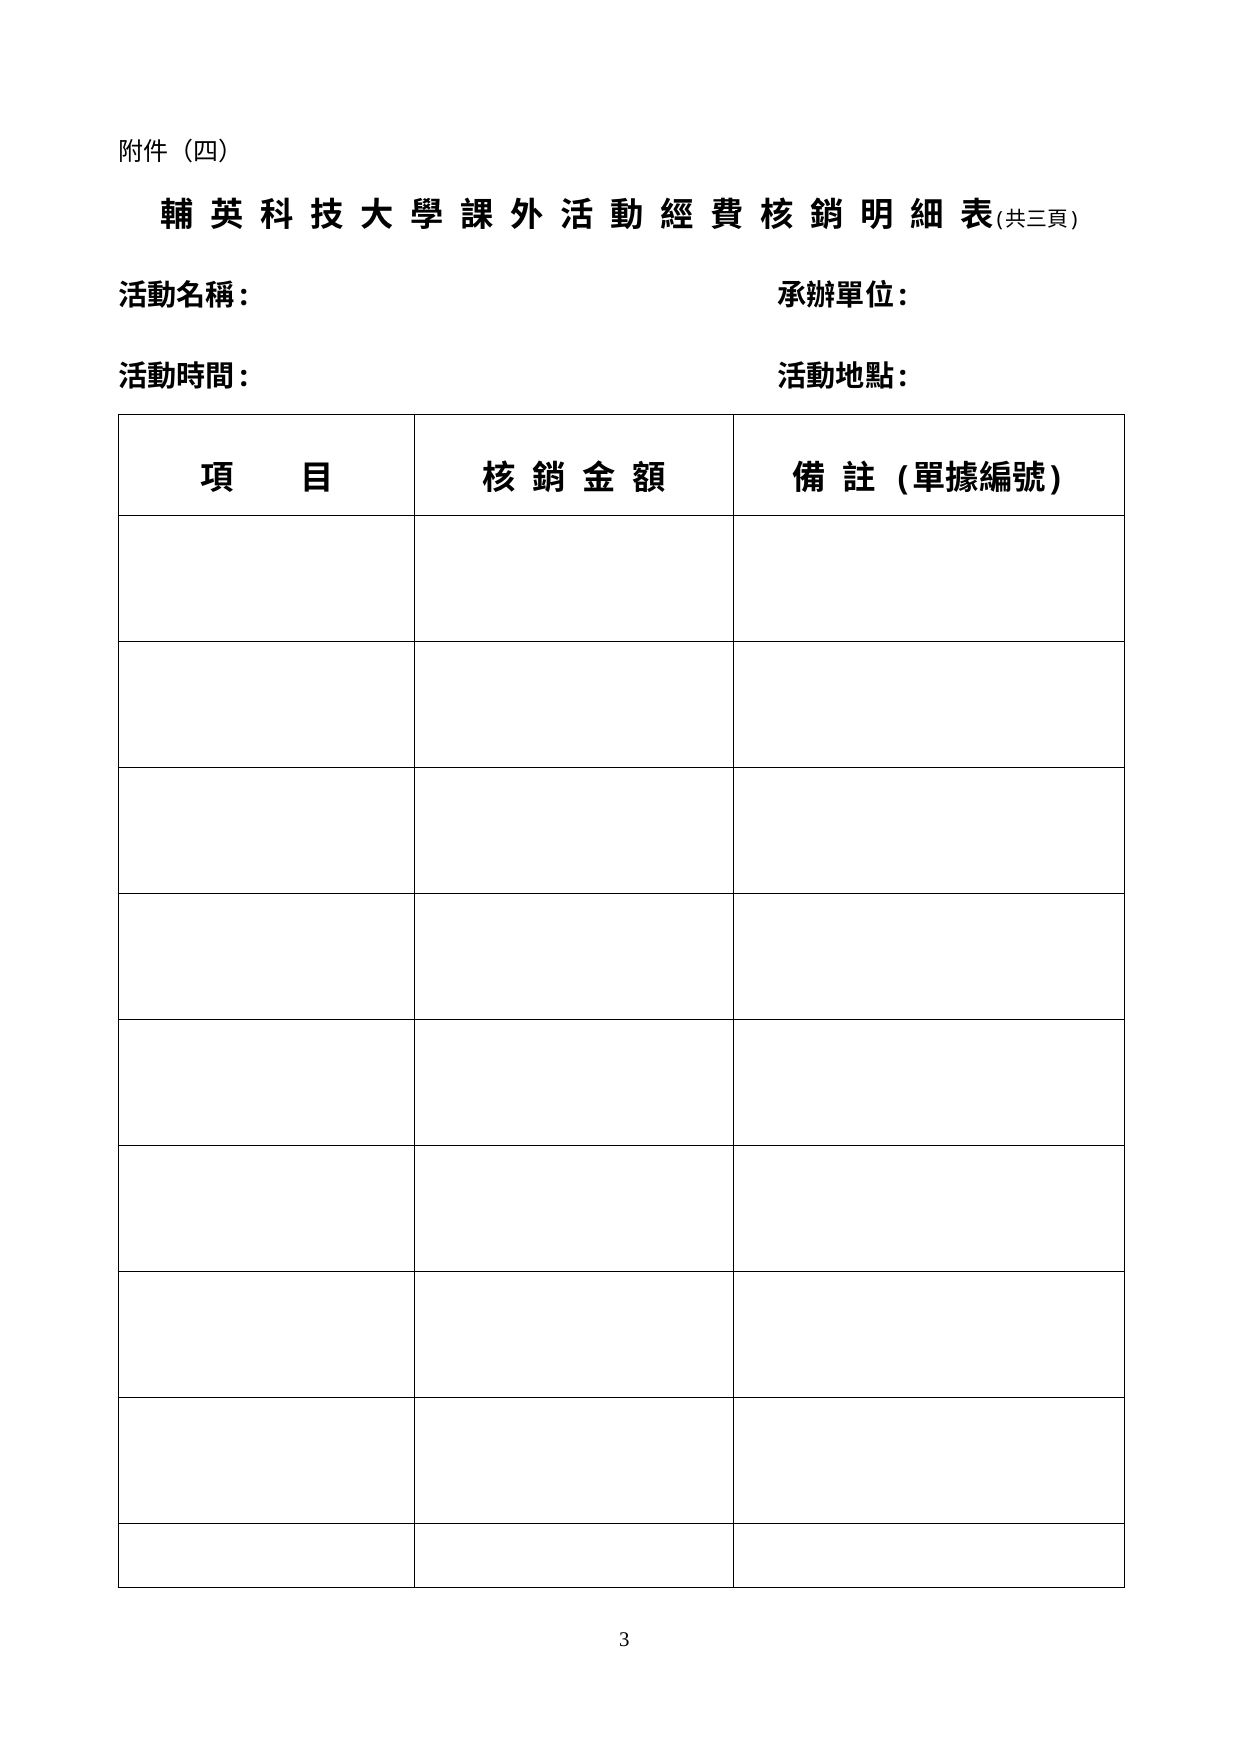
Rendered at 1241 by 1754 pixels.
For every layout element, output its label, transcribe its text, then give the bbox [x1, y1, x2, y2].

text 附件（四） [118, 108, 1122, 170]
table_cell [734, 894, 1124, 1019]
text 輔 英 科 技 大 學 課 外 活 動 經 費 核 銷 明 細 表(共三頁) [118, 170, 1122, 233]
table_cell [119, 1020, 414, 1145]
table_header 備 註 (單據編號) [734, 415, 1124, 515]
table_cell [119, 1272, 414, 1397]
table_cell [415, 642, 733, 767]
table_cell [119, 516, 414, 641]
table_cell [734, 1398, 1124, 1523]
table_cell [119, 1524, 414, 1587]
table_cell [415, 894, 733, 1019]
table_cell [415, 1272, 733, 1397]
text 活動名稱: 承辦單位: [118, 251, 1122, 314]
table_cell [119, 1146, 414, 1271]
table_cell [734, 1020, 1124, 1145]
table_cell [734, 1146, 1124, 1271]
table_cell [415, 1524, 733, 1587]
table_cell [734, 1524, 1124, 1587]
table_cell [119, 642, 414, 767]
table_cell [119, 1398, 414, 1523]
table_cell [415, 516, 733, 641]
table_cell [415, 1398, 733, 1523]
table_cell [734, 516, 1124, 641]
table_header 核 銷 金 額 [415, 415, 733, 515]
text 活動時間: 活動地點: [118, 333, 1122, 395]
table_cell [734, 1272, 1124, 1397]
table_cell [734, 768, 1124, 893]
table_cell [119, 894, 414, 1019]
table_cell [415, 768, 733, 893]
table_cell [415, 1146, 733, 1271]
table_cell [119, 768, 414, 893]
table_cell [734, 642, 1124, 767]
table_cell [415, 1020, 733, 1145]
table_header 項 目 [119, 415, 414, 515]
